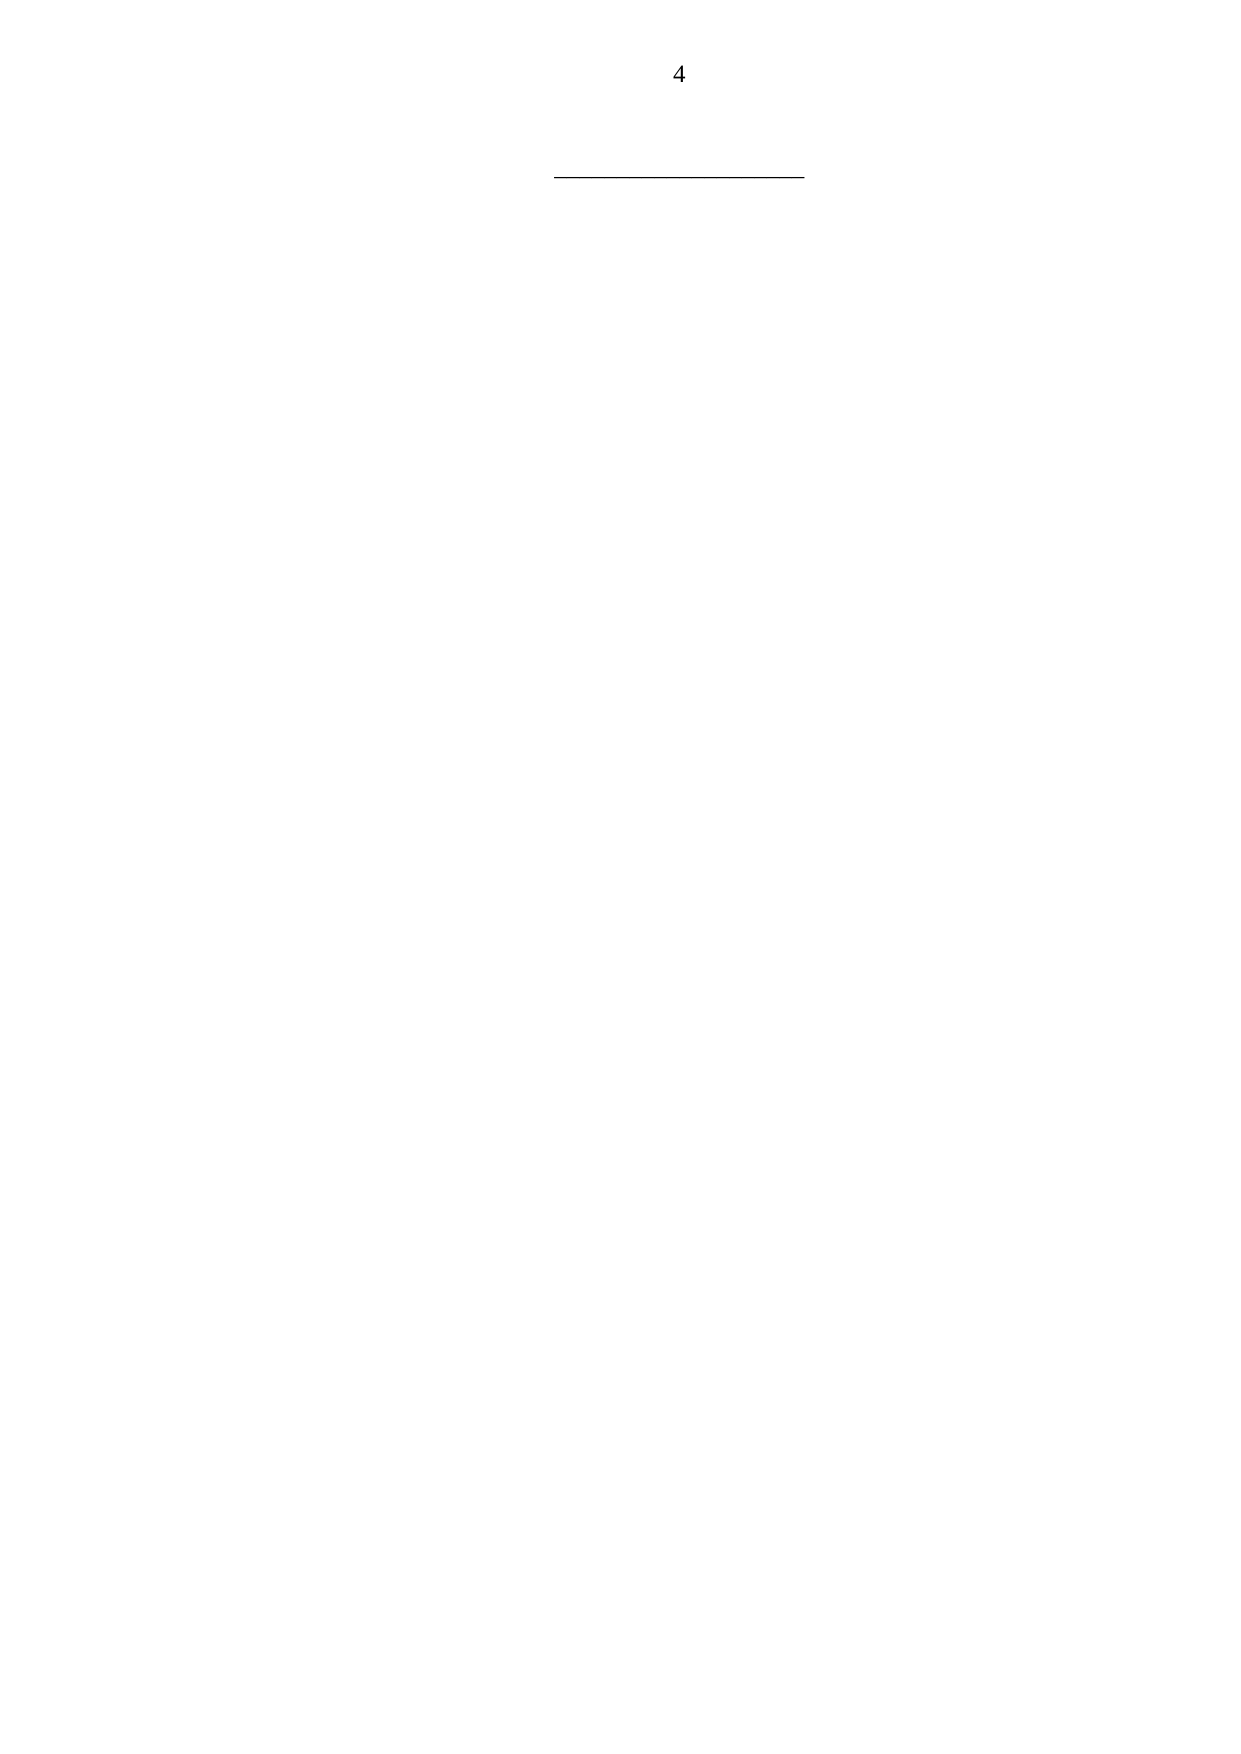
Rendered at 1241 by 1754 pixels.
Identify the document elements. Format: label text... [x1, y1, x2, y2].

text ____________________ [177, 152, 1181, 181]
